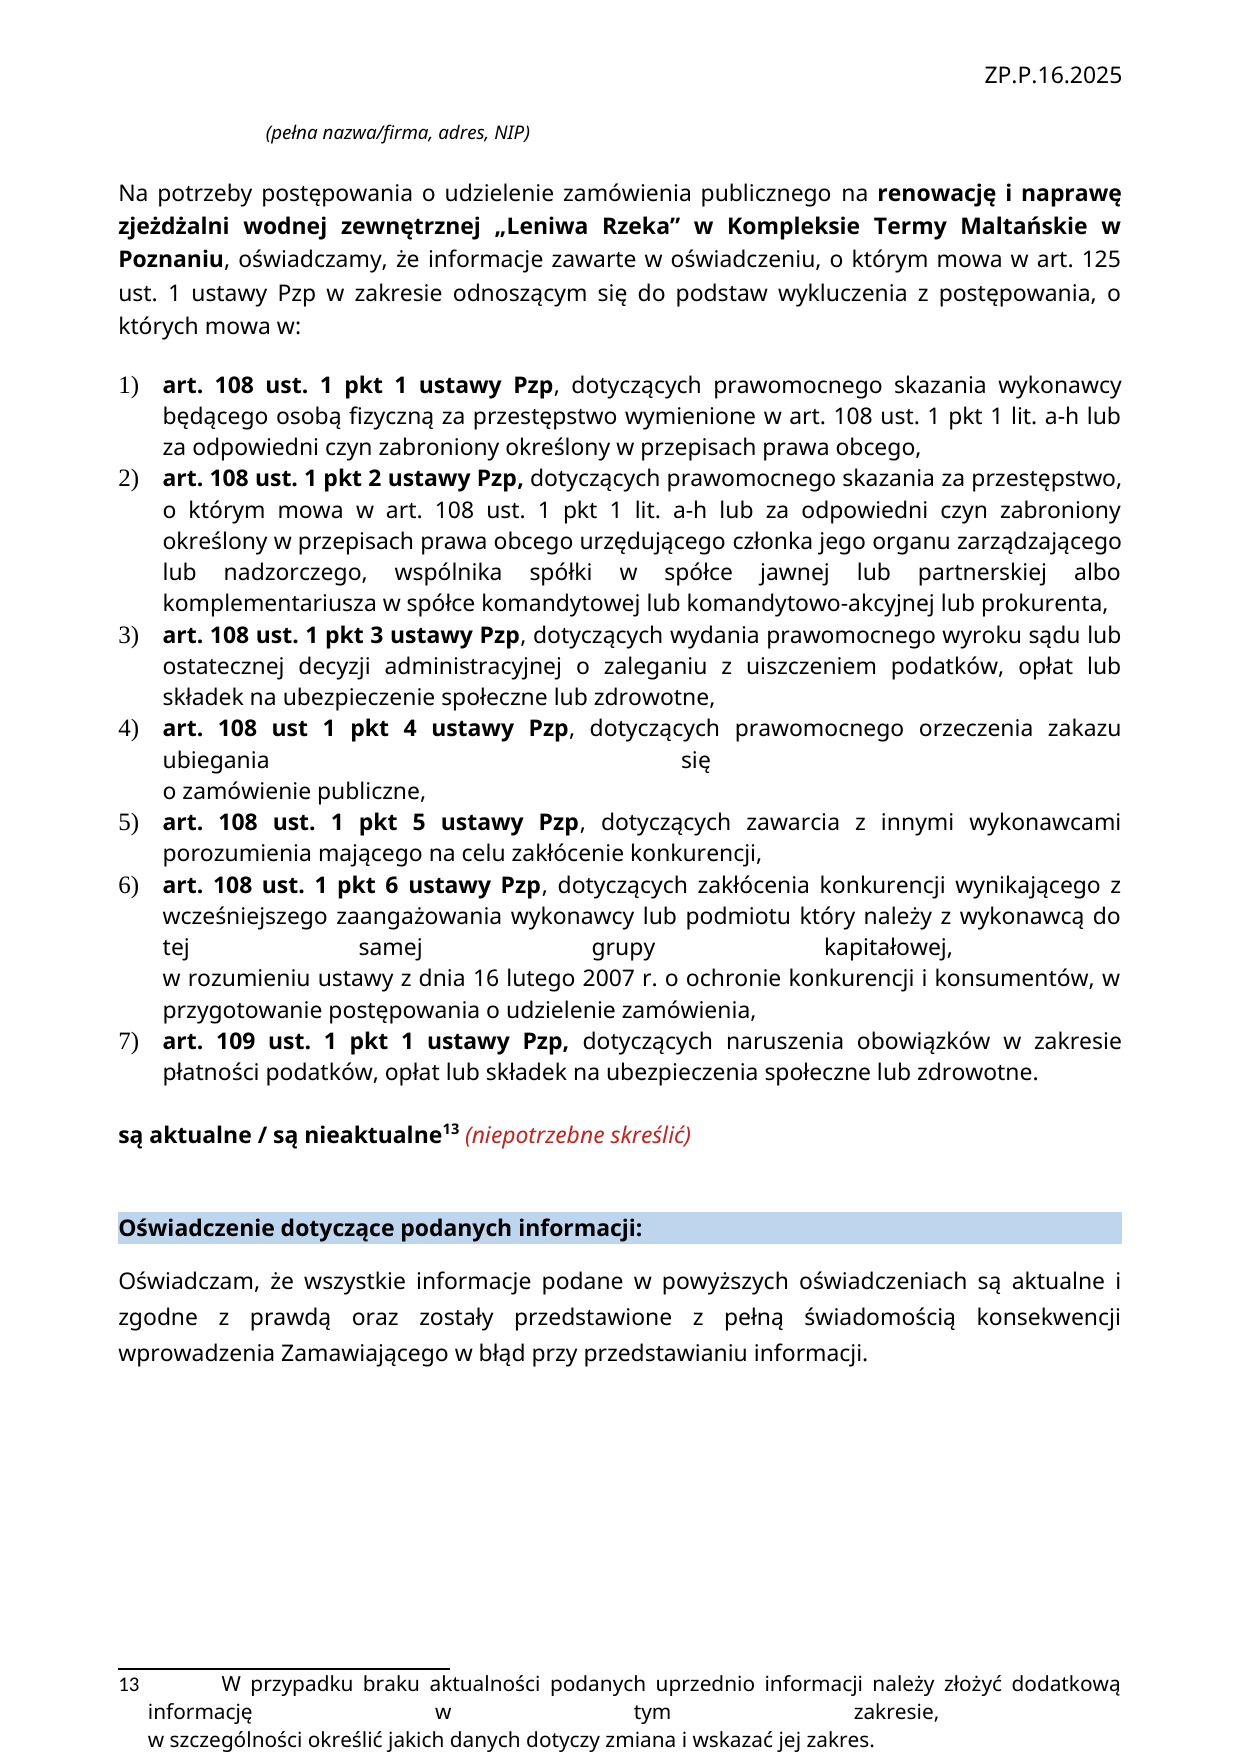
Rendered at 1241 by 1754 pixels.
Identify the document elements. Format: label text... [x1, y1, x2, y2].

text Oświadczenie dotyczące podanych informacji: [118, 1212, 1122, 1244]
text (pełna nazwa/firma, adres, NIP) [192, 118, 1122, 145]
list art. 108 ust. 1 pkt 5 ustawy Pzp, dotyczących zawarcia z innymi wykonawcami porozumienia mającego na celu zakłócenie konkurencji, [118, 806, 1122, 869]
list art. 108 ust. 1 pkt 3 ustawy Pzp, dotyczących wydania prawomocnego wyroku sądu lub ostatecznej decyzji administracyjnej o zaleganiu z uiszczeniem podatków, opłat lub składek na ubezpieczenie społeczne lub zdrowotne, [118, 619, 1122, 712]
text Na potrzeby postępowania o udzielenie zamówienia publicznego na renowację i naprawę zjeżdżalni wodnej zewnętrznej „Leniwa Rzeka” w Kompleksie Termy Maltańskie w Poznaniu, oświadczamy, że informacje zawarte w oświadczeniu, o którym mowa w art. 125 ust. 1 ustawy Pzp w zakresie odnoszącym się do podstaw wykluczenia z postępowania, o których mowa w: [118, 176, 1122, 341]
list art. 109 ust. 1 pkt 1 ustawy Pzp, dotyczących naruszenia obowiązków w zakresie płatności podatków, opłat lub składek na ubezpieczenia społeczne lub zdrowotne. [118, 1025, 1122, 1087]
list art. 108 ust. 1 pkt 6 ustawy Pzp, dotyczących zakłócenia konkurencji wynikającego z wcześniejszego zaangażowania wykonawcy lub podmiotu który należy z wykonawcą do tej samej grupy kapitałowej, w rozumieniu ustawy z dnia 16 lutego 2007 r. o ochronie konkurencji i konsumentów, w przygotowanie postępowania o udzielenie zamówienia, [118, 869, 1122, 1025]
list art. 108 ust. 1 pkt 2 ustawy Pzp, dotyczących prawomocnego skazania za przestępstwo, o którym mowa w art. 108 ust. 1 pkt 1 lit. a-h lub za odpowiedni czyn zabroniony określony w przepisach prawa obcego urzędującego członka jego organu zarządzającego lub nadzorczego, wspólnika spółki w spółce jawnej lub partnerskiej albo komplementariusza w spółce komandytowej lub komandytowo-akcyjnej lub prokurenta, [118, 462, 1122, 619]
text są aktualne / są nieaktualne (niepotrzebne skreślić) [118, 1119, 1122, 1150]
list art. 108 ust 1 pkt 4 ustawy Pzp, dotyczących prawomocnego orzeczenia zakazu ubiegania się o zamówienie publiczne, [118, 712, 1122, 806]
text Oświadczam, że wszystkie informacje podane w powyższych oświadczeniach są aktualne i zgodne z prawdą oraz zostały przedstawione z pełną świadomością konsekwencji wprowadzenia Zamawiającego w błąd przy przedstawianiu informacji. [118, 1265, 1122, 1368]
text W przypadku braku aktualności podanych uprzednio informacji należy złożyć dodatkową informację w tym zakresie, w szczególności określić jakich danych dotyczy zmiana i wskazać jej zakres. [118, 1669, 1122, 1754]
list art. 108 ust. 1 pkt 1 ustawy Pzp, dotyczących prawomocnego skazania wykonawcy będącego osobą fizyczną za przestępstwo wymienione w art. 108 ust. 1 pkt 1 lit. a-h lub za odpowiedni czyn zabroniony określony w przepisach prawa obcego, [118, 369, 1122, 462]
